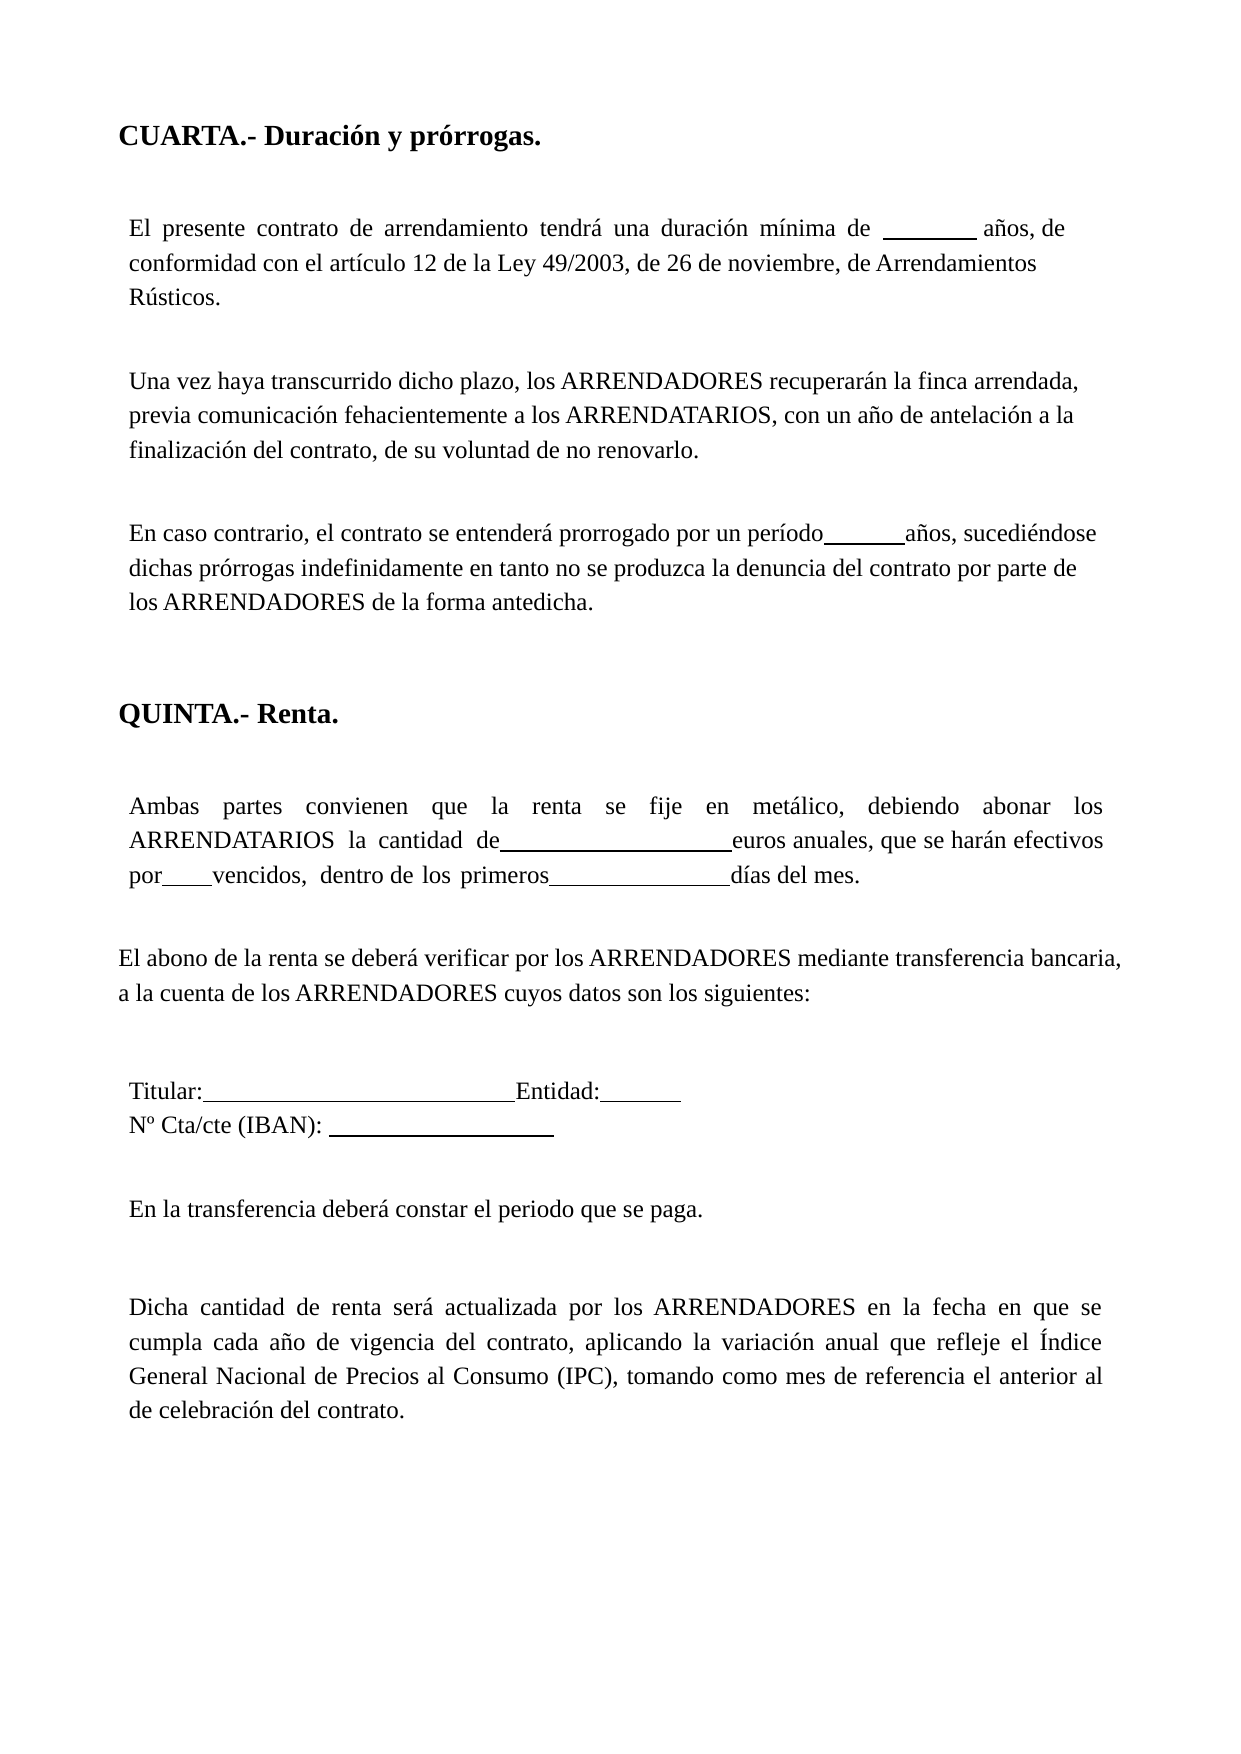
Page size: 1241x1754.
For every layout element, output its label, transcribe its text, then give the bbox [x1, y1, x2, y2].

subtitle CUARTA.- Duración y prórrogas. [118, 118, 1122, 152]
text El abono de la renta se deberá verificar por los ARRENDADORES mediante transferencia bancaria, a la cuenta de los ARRENDADORES cuyos datos son los siguientes: [118, 943, 1122, 1007]
text Ambas partes convienen que la renta se fije en metálico, debiendo abonar los ARRENDATARIOS la cantidad de euros anuales, que se harán efectivos por vencidos, dentro de los primeros días del mes. [129, 791, 1104, 888]
text Dicha cantidad de renta será actualizada por los ARRENDADORES en la fecha en que se cumpla cada año de vigencia del contrato, aplicando la variación anual que refleje el Índice General Nacional de Precios al Consumo (IPC), tomando como mes de referencia el anterior al de celebración del contrato. [129, 1292, 1104, 1424]
text En caso contrario, el contrato se entenderá prorrogado por un período años, sucediéndose dichas prórrogas indefinidamente en tanto no se produzca la denuncia del contrato por parte de los ARRENDADORES de la forma antedicha. [129, 518, 1104, 616]
text En la transferencia deberá constar el periodo que se paga. [129, 1194, 1122, 1223]
text El presente contrato de arrendamiento tendrá una duración mínima de años, de conformidad con el artículo 12 de la Ley 49/2003, de 26 de noviembre, de Arrendamientos Rústicos. [129, 213, 1110, 311]
text Titular: Entidad: Nº Cta/cte (IBAN): [129, 1076, 697, 1139]
text Una vez haya transcurrido dicho plazo, los ARRENDADORES recuperarán la finca arrendada, previa comunicación fehacientemente a los ARRENDATARIOS, con un año de antelación a la finalización del contrato, de su voluntad de no renovarlo. [129, 366, 1104, 463]
subtitle QUINTA.- Renta. [118, 696, 1122, 729]
